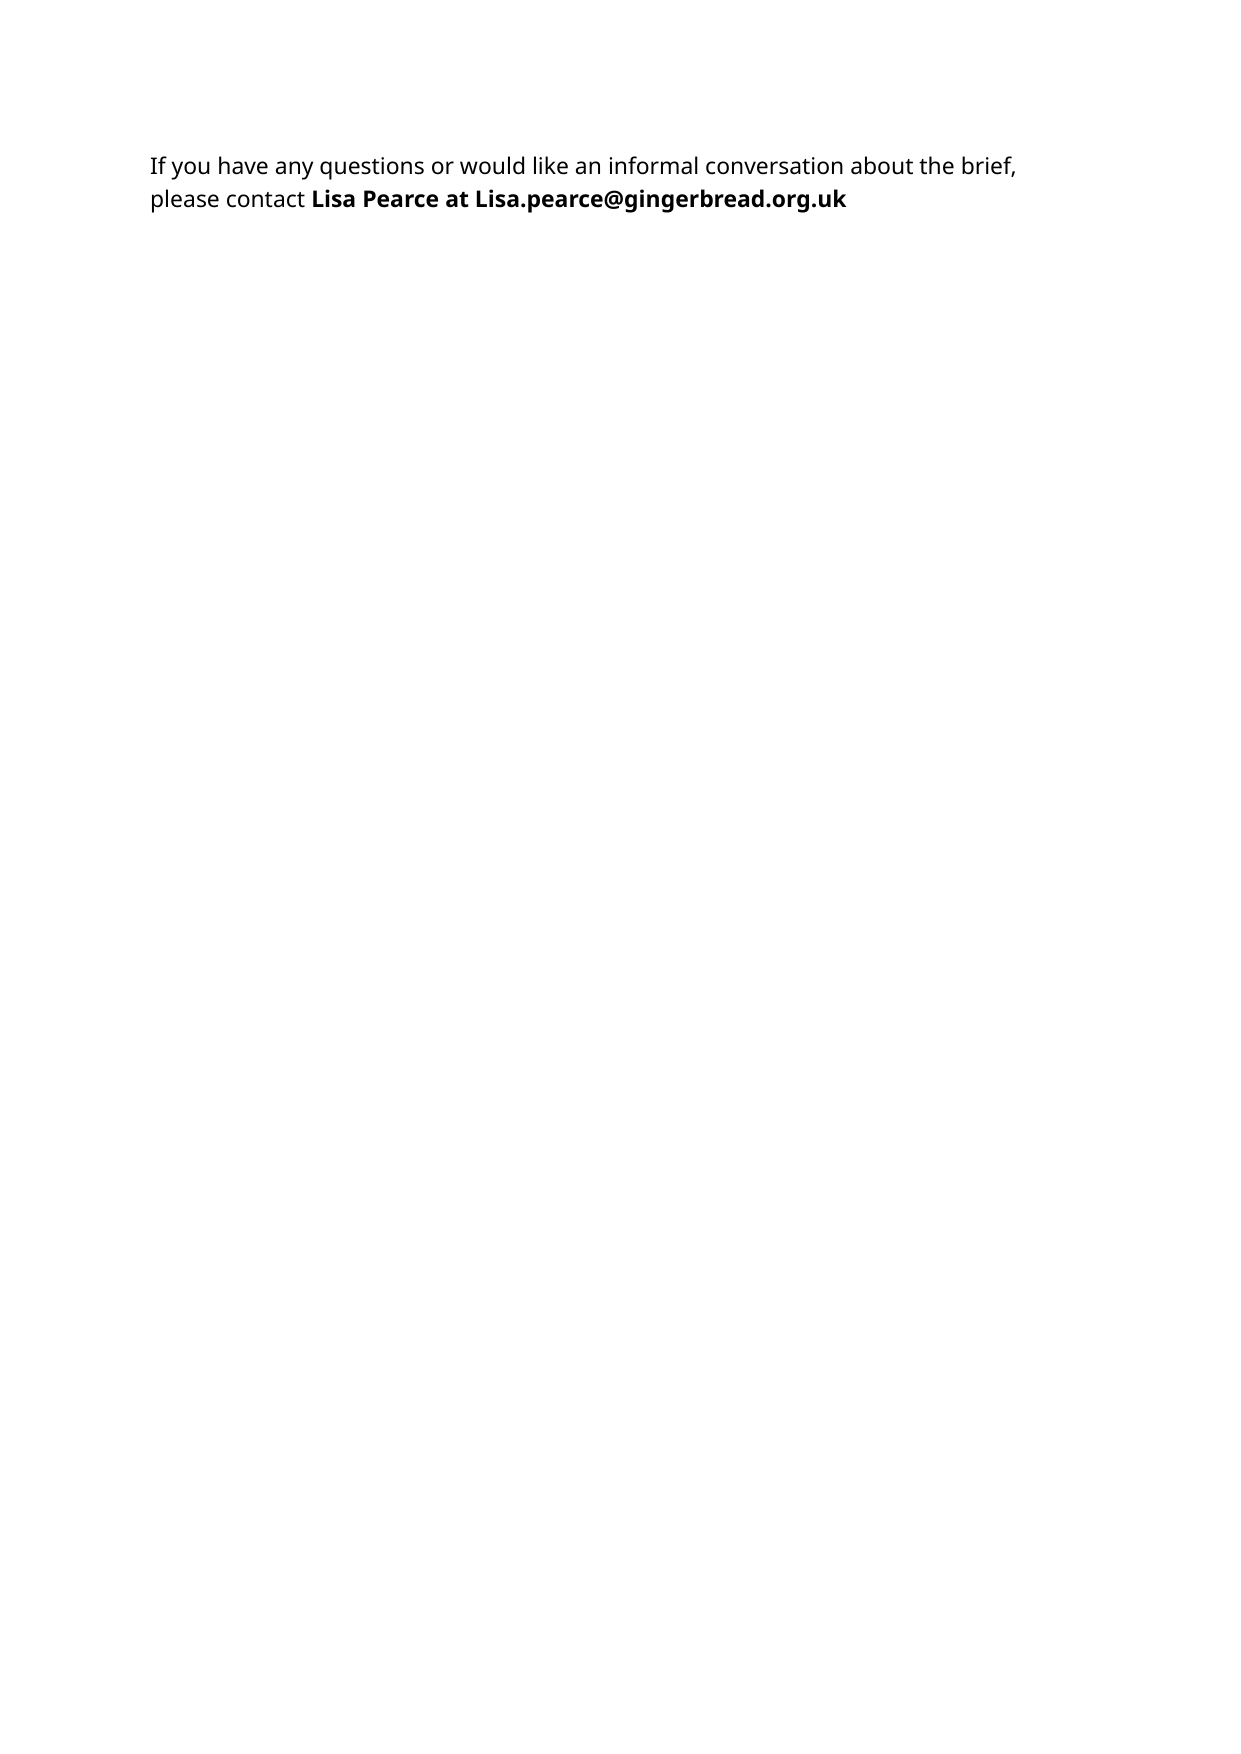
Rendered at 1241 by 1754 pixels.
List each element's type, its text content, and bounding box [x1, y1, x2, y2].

text If you have any questions or would like an informal conversation about the brief, please contact Lisa Pearce at Lisa.pearce@gingerbread.org.uk [150, 150, 1090, 214]
